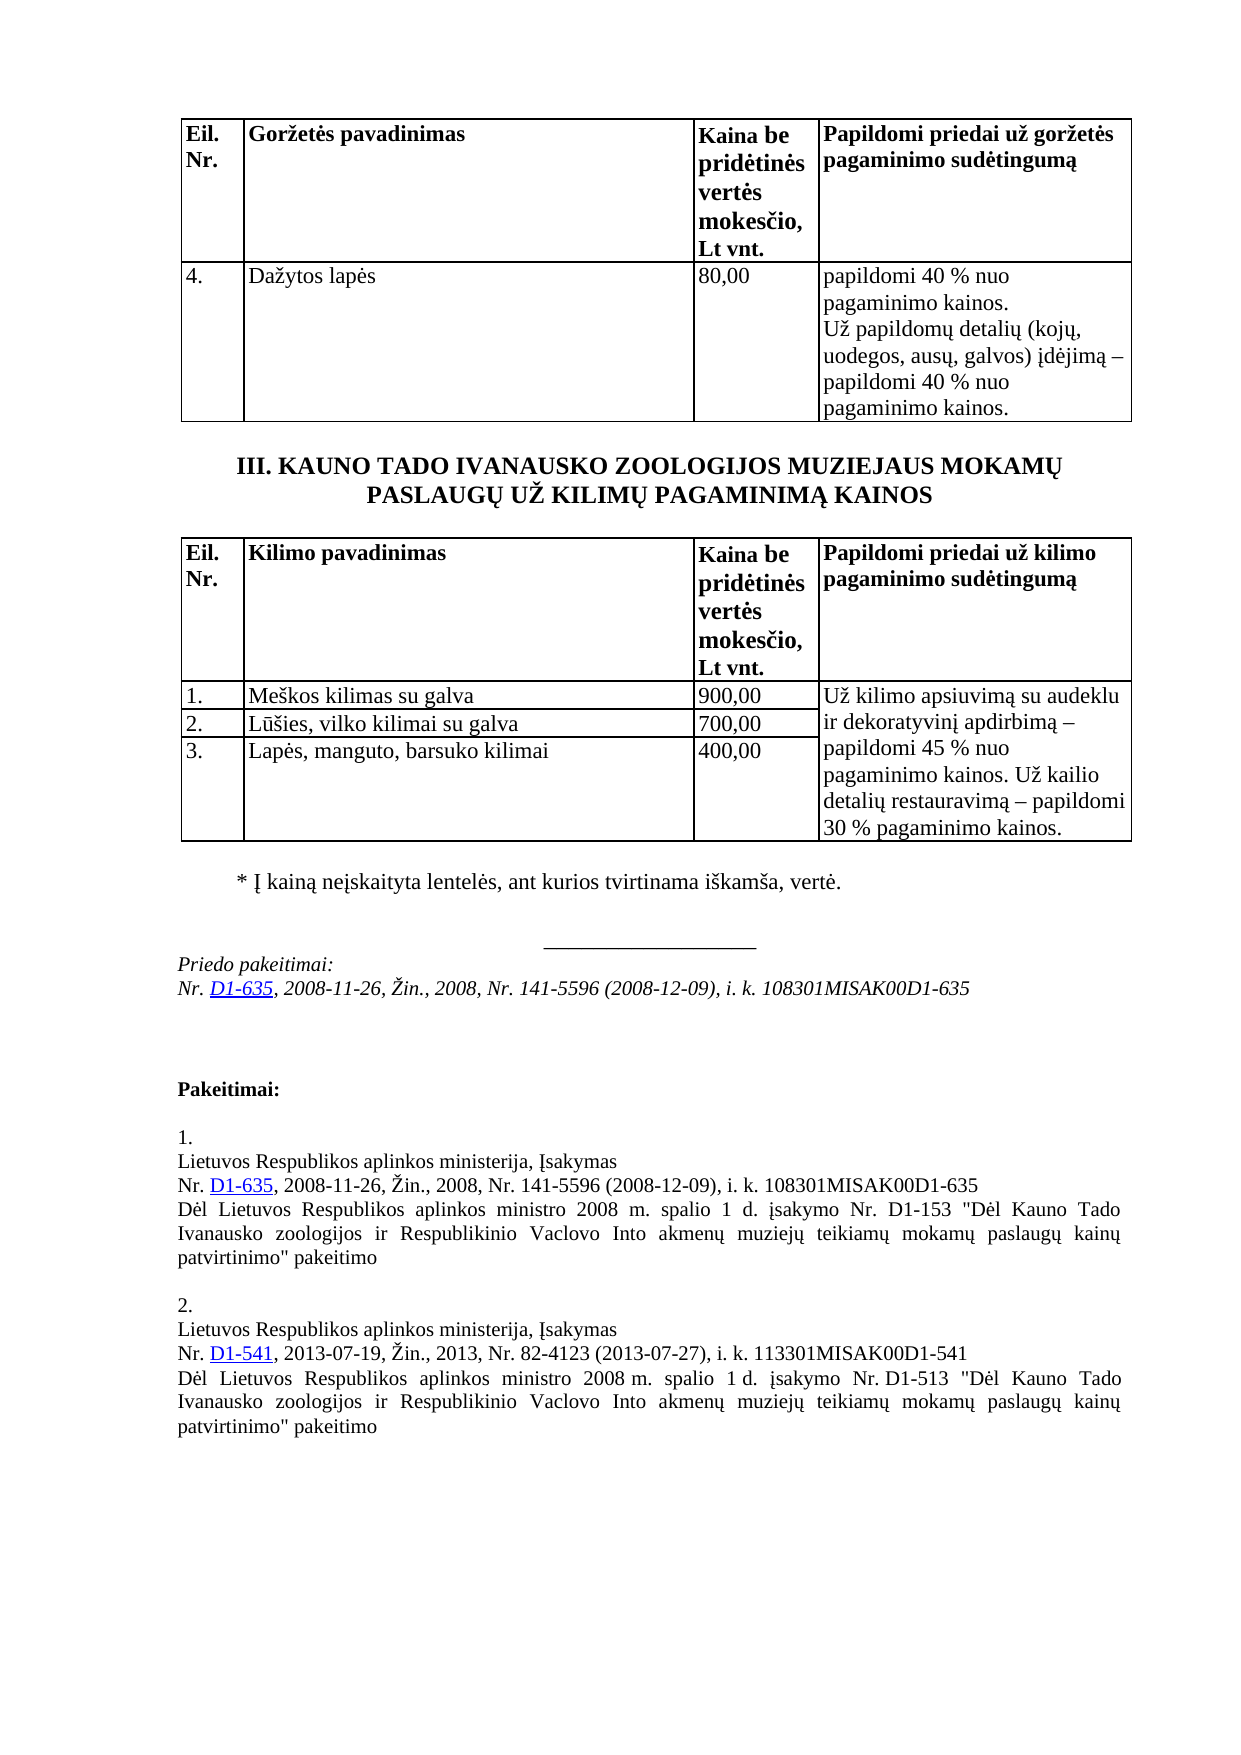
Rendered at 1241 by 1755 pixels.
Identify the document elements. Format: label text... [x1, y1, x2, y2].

table_cell papildomi 40 % nuo pagaminimo kainos. Už papildomų detalių (kojų, uodegos, ausų, galvos) įdėjimą – papildomi 40 % nuo pagaminimo kainos. [820, 263, 1131, 421]
table_cell Lūšies, vilko kilimai su galva [245, 710, 693, 736]
text 2. [177, 1293, 1122, 1317]
table_header Kaina be pridėtinės vertės mokesčio, Lt vnt. [695, 539, 818, 680]
table_cell 2. [182, 710, 243, 736]
table_cell Lapės, manguto, barsuko kilimai [245, 738, 693, 840]
text Nr. D1-635, 2008-11-26, Žin., 2008, Nr. 141-5596 (2008-12-09), i. k. 108301MISAK00D1-635 [177, 1173, 1122, 1197]
table_cell Meškos kilimas su galva [245, 682, 693, 708]
text Dėl Lietuvos Respublikos aplinkos ministro 2008 m. spalio 1 d. įsakymo Nr. D1-513 "Dėl Kauno Tado Ivanausko zoologijos ir Respublikinio Vaclovo Into akmenų muziejų teikiamų mokamų paslaugų kainų patvirtinimo" pakeitimo [177, 1365, 1122, 1438]
table_cell 400,00 [695, 738, 818, 840]
table_cell Už kilimo apsiuvimą su audeklu ir dekoratyvinį apdirbimą – papildomi 45 % nuo pagaminimo kainos. Už kailio detalių restauravimą – papildomi 30 % pagaminimo kainos. [820, 682, 1131, 840]
table_header Kaina be pridėtinės vertės mokesčio, Lt vnt. [695, 120, 818, 261]
table_header Goržetės pavadinimas [245, 120, 693, 261]
text _________________ [177, 923, 1122, 952]
table_header Kilimo pavadinimas [245, 539, 693, 680]
table_header Papildomi priedai už goržetės pagaminimo sudėtingumą [820, 120, 1131, 261]
table_cell Dažytos lapės [245, 263, 693, 421]
text Lietuvos Respublikos aplinkos ministerija, Įsakymas [177, 1317, 1122, 1341]
text III. KAUNO TADO IVANAUSKO ZOOLOGIJOS MUZIEJAUS MOKAMŲ PASLAUGŲ UŽ KILIMŲ PAGAMINIMĄ KAINOS [177, 451, 1122, 508]
text Pakeitimai: [177, 1077, 1122, 1101]
table_cell 80,00 [695, 263, 818, 421]
table_cell 900,00 [695, 682, 818, 708]
text 1. [177, 1125, 1122, 1149]
text * Į kainą neįskaityta lentelės, ant kurios tvirtinama iškamša, vertė. [177, 868, 1122, 894]
table_header Eil. Nr. [182, 120, 243, 261]
text Nr. D1-635, 2008-11-26, Žin., 2008, Nr. 141-5596 (2008-12-09), i. k. 108301MISAK00D1-635 [177, 976, 1122, 1000]
table_header Papildomi priedai už kilimo pagaminimo sudėtingumą [820, 539, 1131, 680]
table_cell 700,00 [695, 710, 818, 736]
table_cell 3. [182, 738, 243, 840]
text Nr. D1-541, 2013-07-19, Žin., 2013, Nr. 82-4123 (2013-07-27), i. k. 113301MISAK00D1-541 [177, 1341, 1122, 1365]
table_header Eil. Nr. [182, 539, 243, 680]
text Lietuvos Respublikos aplinkos ministerija, Įsakymas [177, 1149, 1122, 1173]
table_cell 1. [182, 682, 243, 708]
text Priedo pakeitimai: [177, 952, 1122, 976]
table_cell 4. [182, 263, 243, 421]
text Dėl Lietuvos Respublikos aplinkos ministro 2008 m. spalio 1 d. įsakymo Nr. D1-153 "Dėl Kauno Tado Ivanausko zoologijos ir Respublikinio Vaclovo Into akmenų muziejų teikiamų mokamų paslaugų kainų patvirtinimo" pakeitimo [177, 1197, 1122, 1269]
